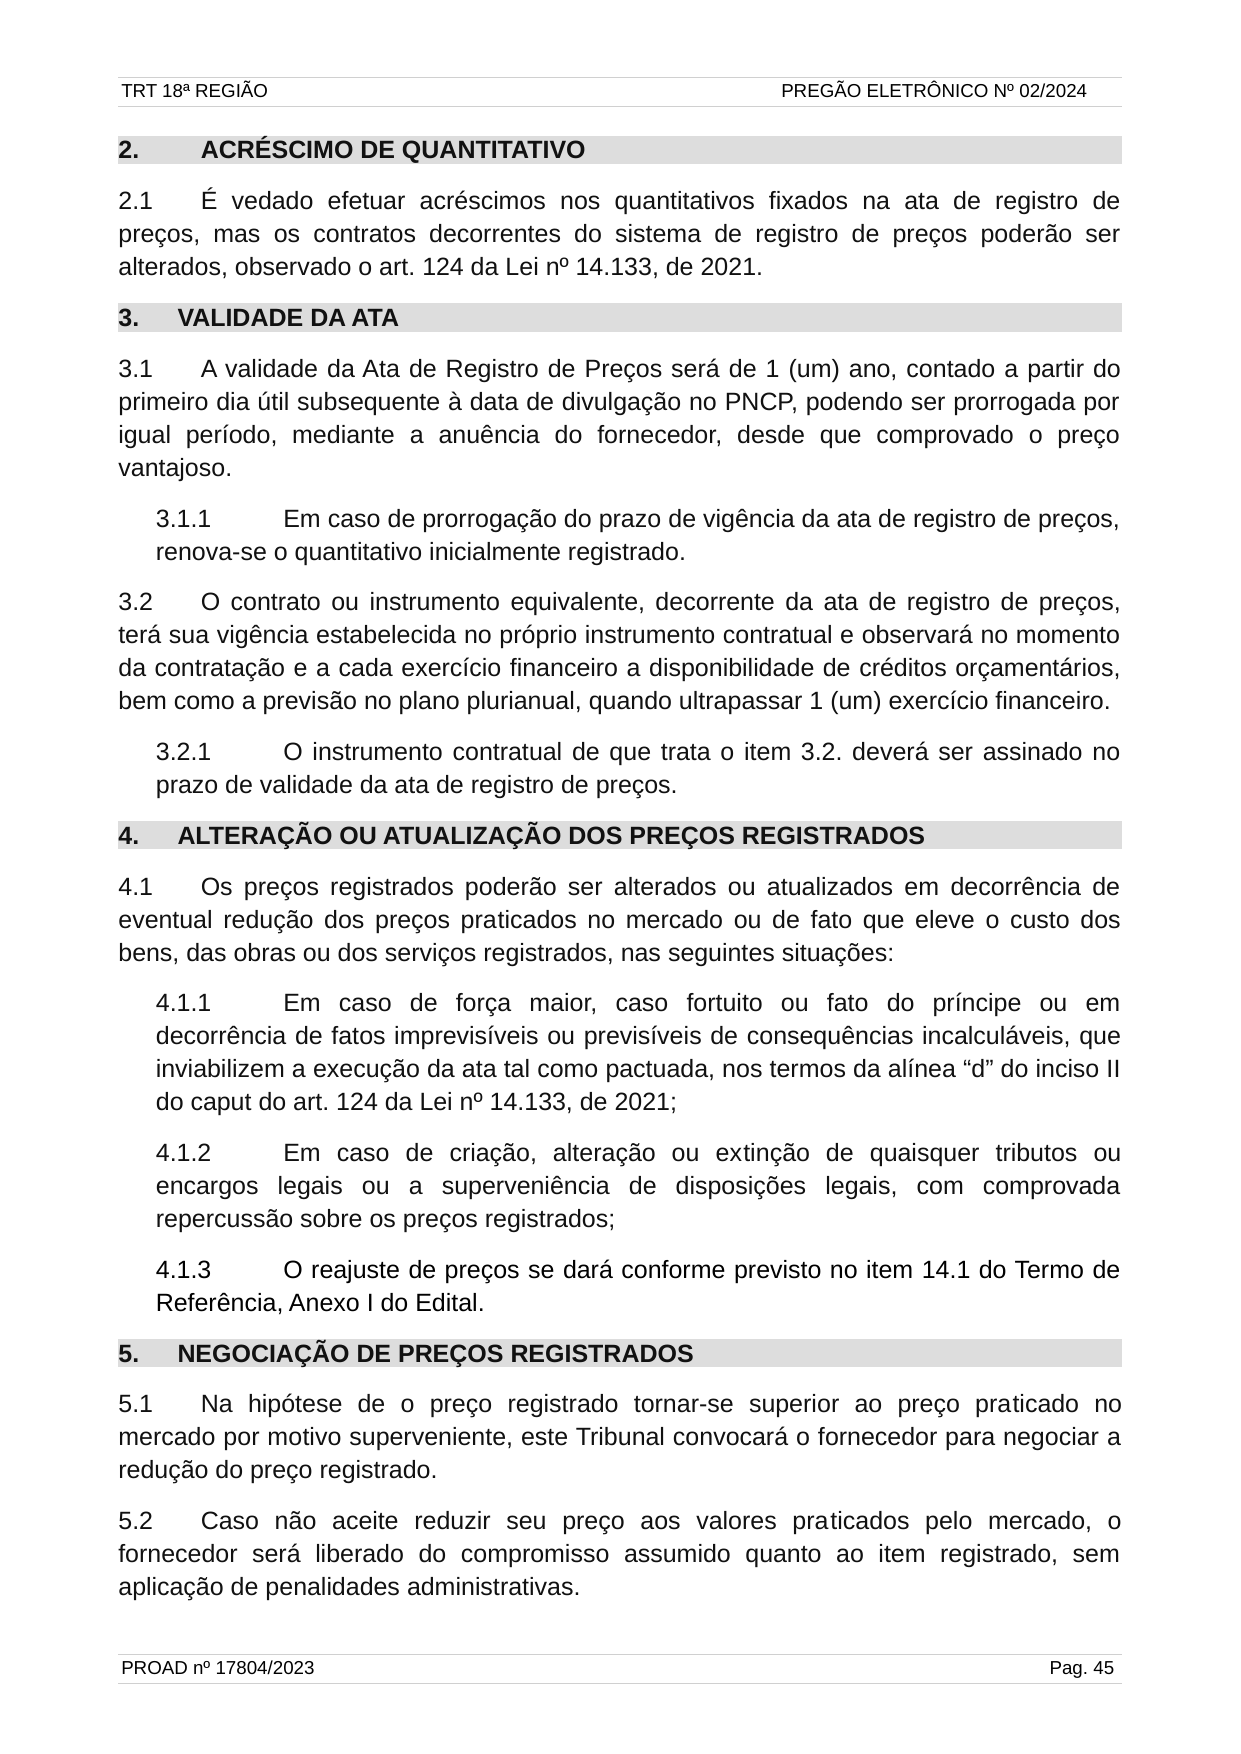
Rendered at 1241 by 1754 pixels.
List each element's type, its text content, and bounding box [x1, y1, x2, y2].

list 5.1 Na hipótese de o preço registrado tornar-se superior ao preço praticado no mercado por motivo superveniente, este Tribunal convocará o fornecedor para negociar a redução do preço registrado. [118, 1389, 1122, 1484]
list 2.1 É vedado efetuar acréscimos nos quantitativos fixados na ata de registro de preços, mas os contratos decorrentes do sistema de registro de preços poderão ser alterados, observado o art. 124 da Lei nº 14.133, de 2021. [118, 186, 1122, 281]
list 5.2 Caso não aceite reduzir seu preço aos valores praticados pelo mercado, o fornecedor será liberado do compromisso assumido quanto ao item registrado, sem aplicação de penalidades administrativas. [118, 1506, 1122, 1601]
list 3.1.1 Em caso de prorrogação do prazo de vigência da ata de registro de preços, renova-se o quantitativo inicialmente registrado. [118, 503, 1122, 565]
list 4.1.1 Em caso de força maior, caso fortuito ou fato do príncipe ou em decorrência de fatos imprevisíveis ou previsíveis de consequências incalculáveis, que inviabilizem a execução da ata tal como pactuada, nos termos da alínea “d” do inciso II do caput do art. 124 da Lei nº 14.133, de 2021; [118, 988, 1122, 1116]
list 4.1.2 Em caso de criação, alteração ou extinção de quaisquer tributos ou encargos legais ou a superveniência de disposições legais, com comprovada repercussão sobre os preços registrados; [118, 1138, 1122, 1233]
list 3.1 A validade da Ata de Registro de Preços será de 1 (um) ano, contado a partir do primeiro dia útil subsequente à data de divulgação no PNCP, podendo ser prorrogada por igual período, mediante a anuência do fornecedor, desde que comprovado o preço vantajoso. [118, 354, 1122, 482]
list 5. NEGOCIAÇÃO DE PREÇOS REGISTRADOS [118, 1339, 1122, 1367]
text 2. ACRÉSCIMO DE QUANTITATIVO [118, 136, 1122, 164]
list 4. ALTERAÇÃO OU ATUALIZAÇÃO DOS PREÇOS REGISTRADOS [118, 821, 1122, 849]
list 3.2.1 O instrumento contratual de que trata o item 3.2. deverá ser assinado no prazo de validade da ata de registro de preços. [118, 737, 1122, 799]
list 4.1.3 O reajuste de preços se dará conforme previsto no item 14.1 do Termo de Referência, Anexo I do Edital. [118, 1255, 1122, 1317]
list 4.1 Os preços registrados poderão ser alterados ou atualizados em decorrência de eventual redução dos preços praticados no mercado ou de fato que eleve o custo dos bens, das obras ou dos serviços registrados, nas seguintes situações: [118, 872, 1122, 966]
list 3.2 O contrato ou instrumento equivalente, decorrente da ata de registro de preços, terá sua vigência estabelecida no próprio instrumento contratual e observará no momento da contratação e a cada exercício financeiro a disponibilidade de créditos orçamentários, bem como a previsão no plano plurianual, quando ultrapassar 1 (um) exercício financeiro. [118, 587, 1122, 715]
list 3. VALIDADE DA ATA [118, 303, 1122, 332]
